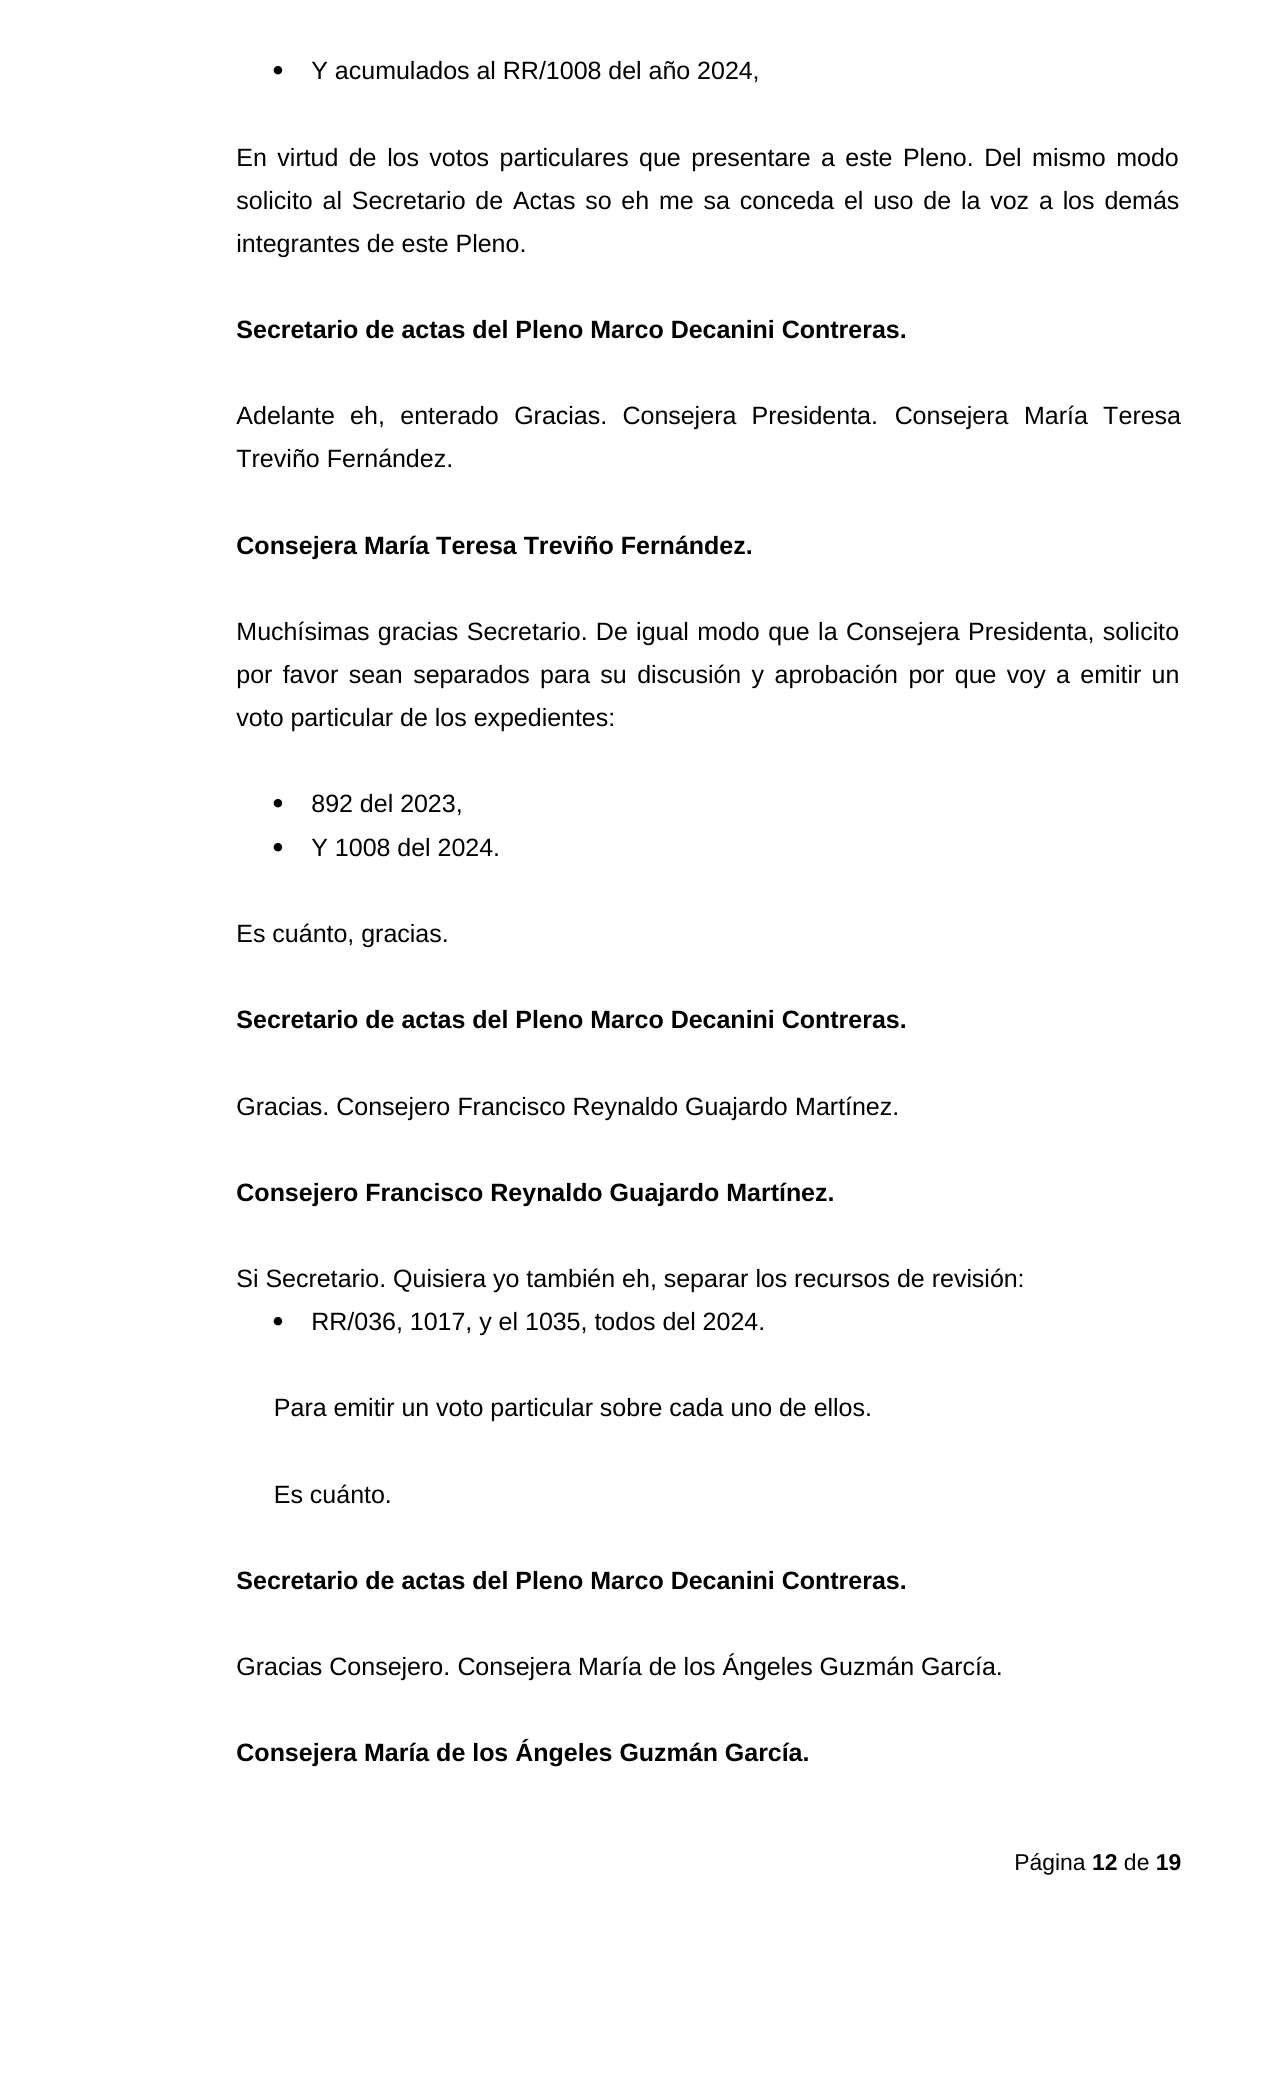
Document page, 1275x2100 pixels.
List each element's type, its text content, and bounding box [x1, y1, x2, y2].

text Gracias Consejero. Consejera María de los Ángeles Guzmán García. [236, 1652, 1181, 1681]
list Y acumulados al RR/1008 del año 2024, [274, 56, 1181, 85]
text Si Secretario. Quisiera yo también eh, separar los recursos de revisión: [236, 1264, 1181, 1293]
text Muchísimas gracias Secretario. De igual modo que la Consejera Presidenta, solicito por favor sean separados para su discusión y aprobación por que voy a emitir un voto particular de los expedientes: [236, 617, 1181, 732]
text Secretario de actas del Pleno Marco Decanini Contreras. [236, 1566, 1181, 1595]
text Adelante eh, enterado Gracias. Consejera Presidenta. Consejera María Teresa Treviño Fernández. [236, 401, 1181, 473]
list RR/036, 1017, y el 1035, todos del 2024. [274, 1307, 1181, 1336]
text Secretario de actas del Pleno Marco Decanini Contreras. [236, 315, 1181, 344]
text Es cuánto, gracias. [236, 919, 1181, 948]
list 892 del 2023, [274, 789, 1181, 818]
list Y 1008 del 2024. [274, 833, 1181, 861]
text Secretario de actas del Pleno Marco Decanini Contreras. [236, 1005, 1181, 1034]
text Es cuánto. [274, 1480, 1181, 1508]
text Consejera María de los Ángeles Guzmán García. [236, 1738, 1181, 1767]
text Gracias. Consejero Francisco Reynaldo Guajardo Martínez. [236, 1091, 1181, 1120]
text Para emitir un voto particular sobre cada uno de ellos. [274, 1393, 1181, 1422]
text En virtud de los votos particulares que presentare a este Pleno. Del mismo modo solicito al Secretario de Actas so eh me sa conceda el uso de la voz a los demás integrantes de este Pleno. [236, 142, 1181, 257]
text Consejera María Teresa Treviño Fernández. [236, 531, 1181, 559]
text Consejero Francisco Reynaldo Guajardo Martínez. [236, 1178, 1181, 1206]
